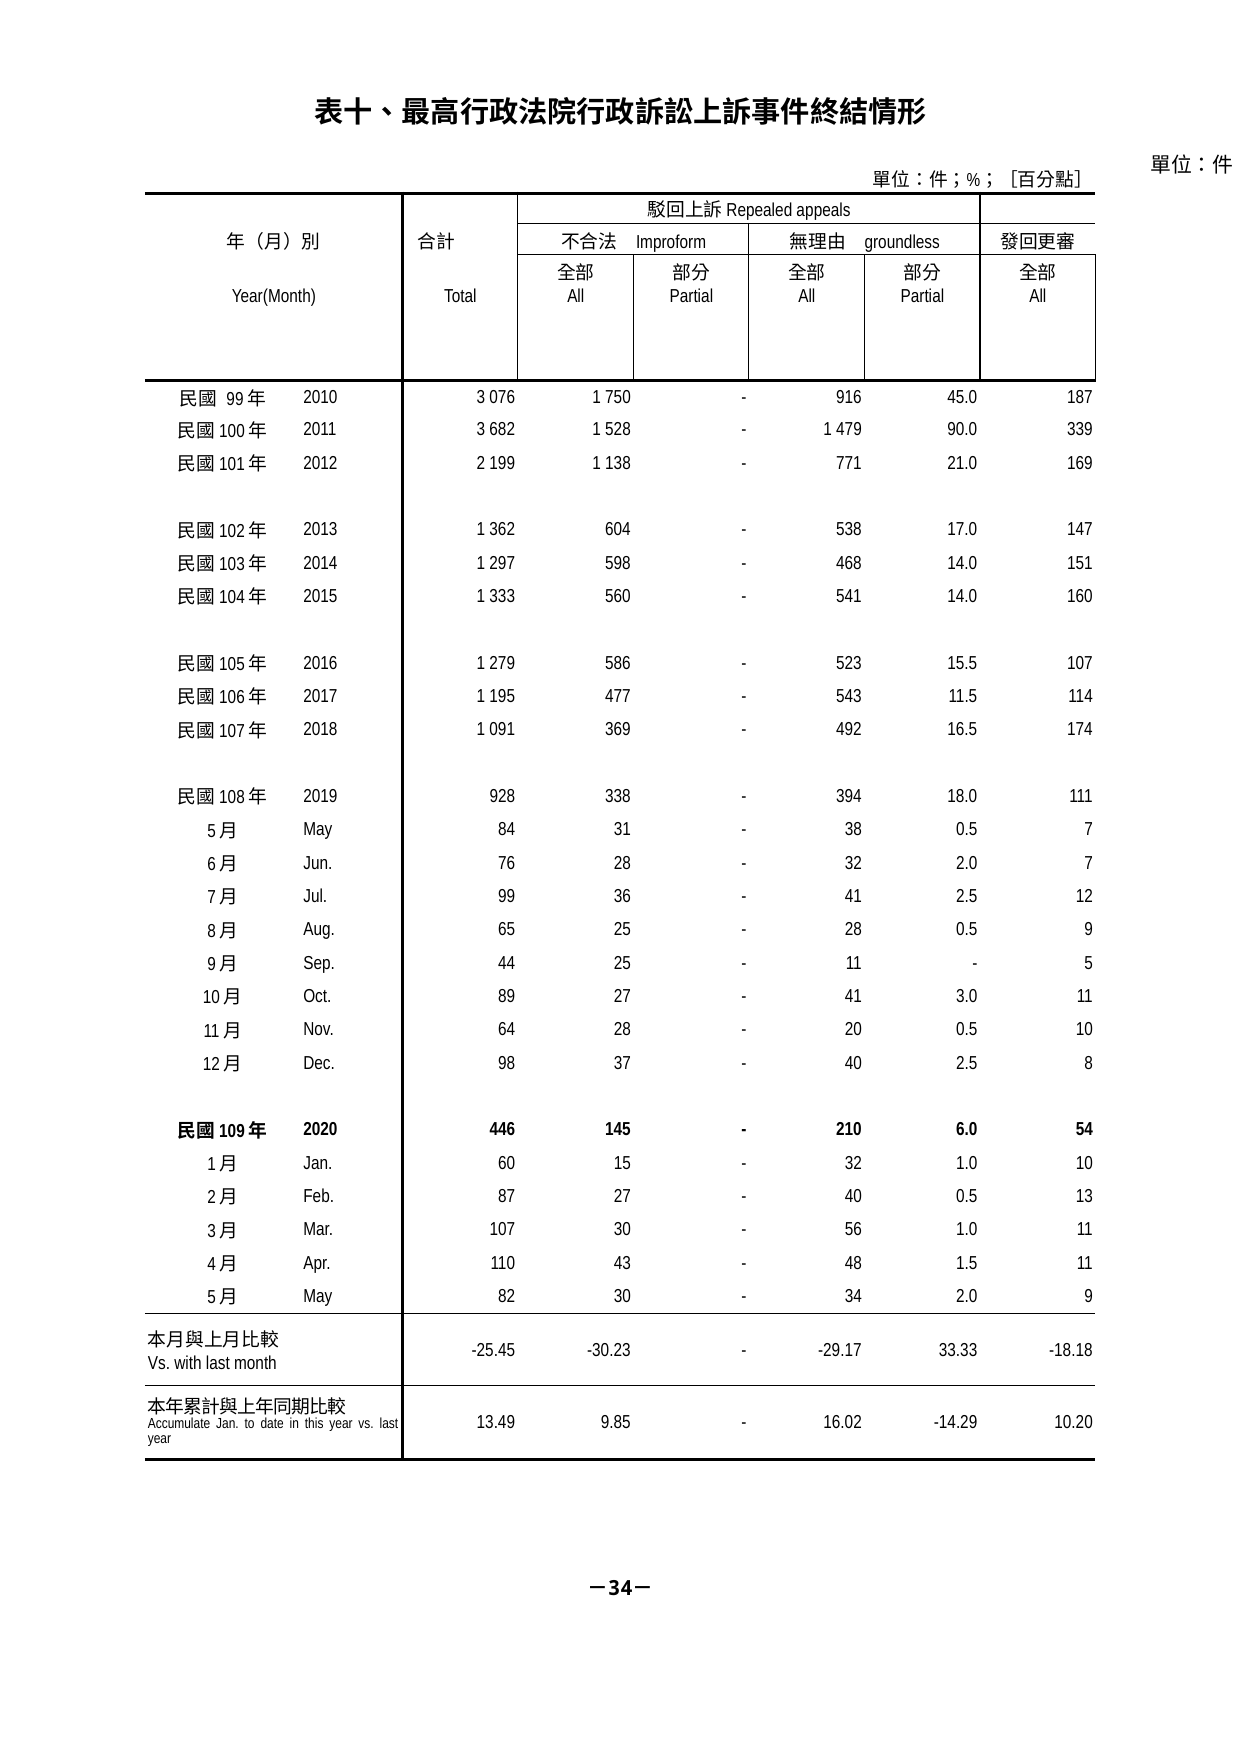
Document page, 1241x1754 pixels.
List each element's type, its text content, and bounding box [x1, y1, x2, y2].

table_cell 1.0 [864, 1146, 980, 1179]
table_cell 41 [749, 879, 864, 912]
table_cell 2013 [300, 513, 401, 546]
table_cell 15.5 [864, 646, 980, 679]
table_cell [980, 479, 1095, 512]
table_cell - [633, 1246, 749, 1279]
table_cell 48 [749, 1246, 864, 1279]
table_cell Jul. [300, 879, 401, 912]
table_cell [633, 479, 749, 512]
table_cell 21.0 [864, 446, 980, 479]
table_cell 38 [749, 813, 864, 846]
table_cell 5 [980, 946, 1095, 979]
table_cell 54 [980, 1113, 1095, 1146]
text 表十、最高行政法院行政訴訟上訴事件終結情形 [148, 89, 1092, 131]
table_cell 1 138 [518, 446, 633, 479]
table_cell 111 [980, 779, 1095, 812]
table_cell - [864, 946, 980, 979]
table_cell 1 091 [404, 713, 518, 746]
table_cell 10.20 [980, 1386, 1095, 1458]
table_cell 2.0 [864, 1279, 980, 1312]
table_cell 17.0 [864, 513, 980, 546]
table_cell 18.0 [864, 779, 980, 812]
table_cell 發回更審 [981, 224, 1095, 254]
table_cell 541 [749, 579, 864, 612]
table_cell 0.5 [864, 1013, 980, 1046]
table_cell 3.0 [864, 979, 980, 1012]
table_cell 2.0 [864, 846, 980, 879]
table_cell [145, 746, 300, 779]
table_cell [518, 479, 633, 512]
table_cell Jun. [300, 846, 401, 879]
table_cell All [518, 285, 633, 379]
table_cell 0.5 [864, 1179, 980, 1212]
table_cell Dec. [300, 1046, 401, 1079]
table_cell [145, 1079, 300, 1112]
table_cell 民國106年 [145, 679, 300, 712]
table_cell 64 [404, 1013, 518, 1046]
table_cell 全部 [749, 255, 864, 285]
table_cell 0.5 [864, 913, 980, 946]
table_cell 98 [404, 1046, 518, 1079]
table_cell Year(Month) [145, 285, 401, 379]
table_cell May [300, 1279, 401, 1312]
table_cell 2017 [300, 679, 401, 712]
table_header 駁回上訴Repealed appeals [518, 195, 979, 223]
table_cell 11 [980, 1213, 1095, 1246]
table_cell 107 [980, 646, 1095, 679]
table_cell 5月 [145, 1279, 300, 1312]
table_cell - [633, 1146, 749, 1179]
table_cell 民國 99年 [145, 382, 300, 412]
table_cell - [633, 579, 749, 612]
table_header [981, 195, 1095, 223]
table_cell [864, 746, 980, 779]
table_cell 無理由 groundless [749, 224, 979, 254]
table_cell - [633, 1046, 749, 1079]
table_cell 210 [749, 1113, 864, 1146]
table_cell 2 199 [404, 446, 518, 479]
table_cell 民國100年 [145, 413, 300, 446]
table_cell [980, 746, 1095, 779]
table_cell Jan. [300, 1146, 401, 1179]
table_cell 107 [404, 1213, 518, 1246]
table_cell - [633, 646, 749, 679]
table_cell 民國103年 [145, 546, 300, 579]
table_cell 民國105年 [145, 646, 300, 679]
table_cell Apr. [300, 1246, 401, 1279]
text 單位：件 [1150, 148, 1240, 173]
table_cell 1 362 [404, 513, 518, 546]
table_cell 12月 [145, 1046, 300, 1079]
table_cell 28 [518, 846, 633, 879]
table_cell [749, 1079, 864, 1112]
table_cell 45.0 [864, 382, 980, 412]
table_cell 7 [980, 846, 1095, 879]
table_cell - [633, 1314, 749, 1385]
table_cell [518, 613, 633, 646]
table_cell 174 [980, 713, 1095, 746]
table_cell 民國102年 [145, 513, 300, 546]
table_cell 76 [404, 846, 518, 879]
table_cell 12 [980, 879, 1095, 912]
table_cell 44 [404, 946, 518, 979]
table_cell 604 [518, 513, 633, 546]
table_cell 16.02 [749, 1386, 864, 1458]
table_cell -29.17 [749, 1314, 864, 1385]
table_cell - [633, 946, 749, 979]
table_cell [300, 1079, 401, 1112]
table_cell 1 297 [404, 546, 518, 579]
table_cell 771 [749, 446, 864, 479]
table_cell 5月 [145, 813, 300, 846]
table_cell - [633, 1013, 749, 1046]
table_cell -18.18 [980, 1314, 1095, 1385]
table_cell 1.0 [864, 1213, 980, 1246]
table_cell 65 [404, 913, 518, 946]
table_cell 169 [980, 446, 1095, 479]
table_cell [864, 613, 980, 646]
table_cell 538 [749, 513, 864, 546]
table_cell 56 [749, 1213, 864, 1246]
table_cell 3 076 [404, 382, 518, 412]
table_cell 28 [749, 913, 864, 946]
table_cell 468 [749, 546, 864, 579]
table_cell 110 [404, 1246, 518, 1279]
table_cell 6.0 [864, 1113, 980, 1146]
table_cell 30 [518, 1213, 633, 1246]
table_cell 不合法 Improform [518, 224, 748, 254]
table_cell 32 [749, 1146, 864, 1179]
table_cell 8月 [145, 913, 300, 946]
table_cell 3月 [145, 1213, 300, 1246]
table_cell 1 479 [749, 413, 864, 446]
table_cell Aug. [300, 913, 401, 946]
table_cell 33.33 [864, 1314, 980, 1385]
table_cell - [633, 979, 749, 1012]
table_cell [749, 479, 864, 512]
table_cell 11 [749, 946, 864, 979]
table_cell 9 [980, 1279, 1095, 1312]
table_cell [980, 613, 1095, 646]
table_cell 全部 [981, 255, 1095, 285]
table_cell 15 [518, 1146, 633, 1179]
table_cell - [633, 879, 749, 912]
table_cell 82 [404, 1279, 518, 1312]
table_cell [145, 613, 300, 646]
table_cell 9.85 [518, 1386, 633, 1458]
table_cell [300, 746, 401, 779]
table_cell 1 333 [404, 579, 518, 612]
table_cell 2015 [300, 579, 401, 612]
table_cell 40 [749, 1179, 864, 1212]
table_cell 11 [980, 1246, 1095, 1279]
table_cell 11月 [145, 1013, 300, 1046]
table_cell 1 279 [404, 646, 518, 679]
table_cell [980, 1079, 1095, 1112]
table_cell Oct. [300, 979, 401, 1012]
table_cell 160 [980, 579, 1095, 612]
table_cell - [633, 846, 749, 879]
table_cell [633, 746, 749, 779]
table_cell 916 [749, 382, 864, 412]
table_cell 30 [518, 1279, 633, 1312]
table_cell Sep. [300, 946, 401, 979]
table_cell 14.0 [864, 579, 980, 612]
table_cell 1.5 [864, 1246, 980, 1279]
table_cell - [633, 1213, 749, 1246]
table_cell Nov. [300, 1013, 401, 1046]
table_cell - [633, 446, 749, 479]
table_cell 2018 [300, 713, 401, 746]
table_cell 560 [518, 579, 633, 612]
table_cell 16.5 [864, 713, 980, 746]
table_cell 31 [518, 813, 633, 846]
table_cell 本月與上月比較 Vs. with last month [145, 1314, 401, 1385]
text [1150, 141, 1240, 148]
table_cell 部分 [865, 255, 979, 285]
table_cell - [633, 1279, 749, 1312]
table_cell - [633, 713, 749, 746]
table_cell 2016 [300, 646, 401, 679]
table_cell 1 528 [518, 413, 633, 446]
table_cell [633, 1079, 749, 1112]
table_cell 7 [980, 813, 1095, 846]
table_cell - [633, 513, 749, 546]
table_cell 36 [518, 879, 633, 912]
table_cell 60 [404, 1146, 518, 1179]
table_cell 586 [518, 646, 633, 679]
table_cell All [981, 285, 1095, 379]
table_cell 2月 [145, 1179, 300, 1212]
table_cell - [633, 913, 749, 946]
table_cell 9月 [145, 946, 300, 979]
table_cell 2.5 [864, 879, 980, 912]
table_cell 25 [518, 946, 633, 979]
table_cell 2014 [300, 546, 401, 579]
table_cell -14.29 [864, 1386, 980, 1458]
table_cell 14.0 [864, 546, 980, 579]
table_cell 11.5 [864, 679, 980, 712]
table_cell 3 682 [404, 413, 518, 446]
table_cell 8 [980, 1046, 1095, 1079]
table_cell 6月 [145, 846, 300, 879]
table_cell [300, 479, 401, 512]
table_cell 90.0 [864, 413, 980, 446]
table_cell Partial [865, 285, 979, 379]
table_cell 0.5 [864, 813, 980, 846]
table_cell 114 [980, 679, 1095, 712]
table_cell 99 [404, 879, 518, 912]
table_cell Partial [634, 285, 748, 379]
table_cell 民國109年 [145, 1113, 300, 1146]
table_cell [749, 613, 864, 646]
table_cell -25.45 [404, 1314, 518, 1385]
table_cell - [633, 413, 749, 446]
table_cell 9 [980, 913, 1095, 946]
table_cell 1 750 [518, 382, 633, 412]
table_cell 32 [749, 846, 864, 879]
table_cell 446 [404, 1113, 518, 1146]
table_header 年（月）別 [145, 195, 401, 285]
table_cell 27 [518, 1179, 633, 1212]
table_cell - [633, 1179, 749, 1212]
table_cell 339 [980, 413, 1095, 446]
table_cell 2.5 [864, 1046, 980, 1079]
table_cell 523 [749, 646, 864, 679]
table_cell 部分 [634, 255, 748, 285]
table_cell Total [404, 285, 517, 379]
table_cell [518, 1079, 633, 1112]
table_cell 2011 [300, 413, 401, 446]
table_cell 13.49 [404, 1386, 518, 1458]
table_cell [404, 1079, 518, 1112]
table_cell [404, 613, 518, 646]
table_cell 全部 [518, 255, 633, 285]
table_cell 本年累計與上年同期比較 Accumulate Jan. to date in this year vs. last year [145, 1386, 401, 1458]
table_cell Feb. [300, 1179, 401, 1212]
table_cell [749, 746, 864, 779]
table_cell 187 [980, 382, 1095, 412]
table_cell - [633, 1386, 749, 1458]
table_cell [404, 479, 518, 512]
table_cell - [633, 779, 749, 812]
table_cell 25 [518, 913, 633, 946]
table_cell 87 [404, 1179, 518, 1212]
table_cell 7月 [145, 879, 300, 912]
table_cell 11 [980, 979, 1095, 1012]
table_cell 84 [404, 813, 518, 846]
text 單位：件；%；［百分點］ [148, 164, 1092, 192]
table_cell [864, 479, 980, 512]
table_cell May [300, 813, 401, 846]
table_cell -30.23 [518, 1314, 633, 1385]
table_cell 40 [749, 1046, 864, 1079]
table_cell 4月 [145, 1246, 300, 1279]
table_cell [404, 746, 518, 779]
table_cell 477 [518, 679, 633, 712]
table_cell 147 [980, 513, 1095, 546]
table_cell 369 [518, 713, 633, 746]
table_cell 151 [980, 546, 1095, 579]
table_cell 41 [749, 979, 864, 1012]
table_cell - [633, 813, 749, 846]
table_cell 27 [518, 979, 633, 1012]
table_cell 34 [749, 1279, 864, 1312]
table_cell 394 [749, 779, 864, 812]
table_cell 13 [980, 1179, 1095, 1212]
table_cell 民國104年 [145, 579, 300, 612]
table_cell 1月 [145, 1146, 300, 1179]
table_cell All [749, 285, 864, 379]
table_cell 2020 [300, 1113, 401, 1146]
table_cell 2019 [300, 779, 401, 812]
table_cell 145 [518, 1113, 633, 1146]
table_header 合計 [404, 195, 517, 285]
table_cell - [633, 546, 749, 579]
table_cell 43 [518, 1246, 633, 1279]
table_cell 2010 [300, 382, 401, 412]
table_cell [633, 613, 749, 646]
table_cell 928 [404, 779, 518, 812]
table_cell 2012 [300, 446, 401, 479]
table_cell 1 195 [404, 679, 518, 712]
table_cell - [633, 382, 749, 412]
table_cell [518, 746, 633, 779]
table_cell 37 [518, 1046, 633, 1079]
table_cell 民國101年 [145, 446, 300, 479]
table_cell 10月 [145, 979, 300, 1012]
text [1150, 173, 1240, 181]
table_cell 543 [749, 679, 864, 712]
table_cell 10 [980, 1146, 1095, 1179]
table_cell - [633, 1113, 749, 1146]
table_cell 20 [749, 1013, 864, 1046]
table_cell [864, 1079, 980, 1112]
table_cell [145, 479, 300, 512]
table_cell 492 [749, 713, 864, 746]
table_cell 338 [518, 779, 633, 812]
table_cell 598 [518, 546, 633, 579]
table_cell 10 [980, 1013, 1095, 1046]
table_cell 89 [404, 979, 518, 1012]
table_cell 28 [518, 1013, 633, 1046]
table_cell [300, 613, 401, 646]
table_cell - [633, 679, 749, 712]
table_cell 民國107年 [145, 713, 300, 746]
table_cell 民國108年 [145, 779, 300, 812]
table_cell Mar. [300, 1213, 401, 1246]
